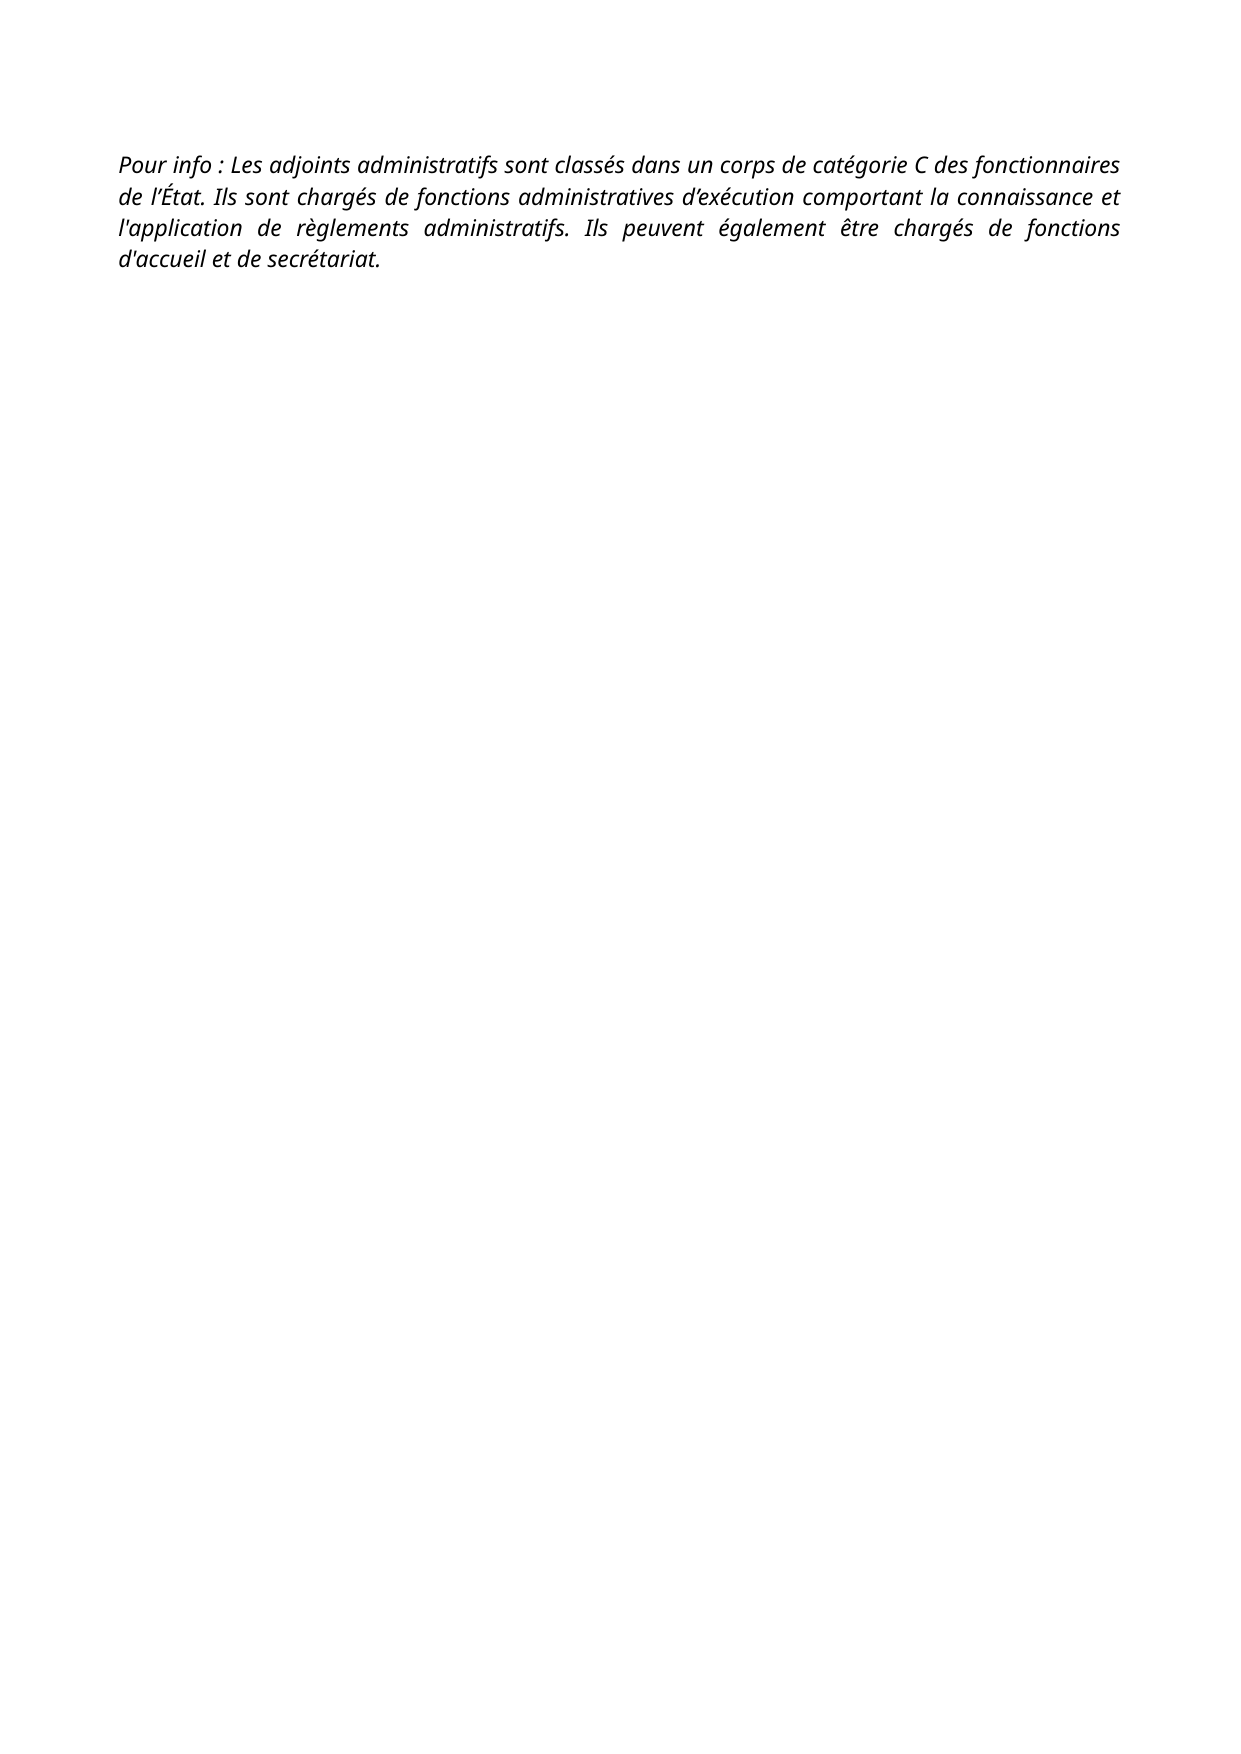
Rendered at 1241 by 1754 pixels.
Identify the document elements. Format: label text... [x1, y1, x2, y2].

text Pour info : Les adjoints administratifs sont classés dans un corps de catégorie C des fonctionnaires de l’État. Ils sont chargés de fonctions administratives d’exécution comportant la connaissance et l'application de règlements administratifs. Ils peuvent également être chargés de fonctions d'accueil et de secrétariat. [118, 149, 1122, 274]
